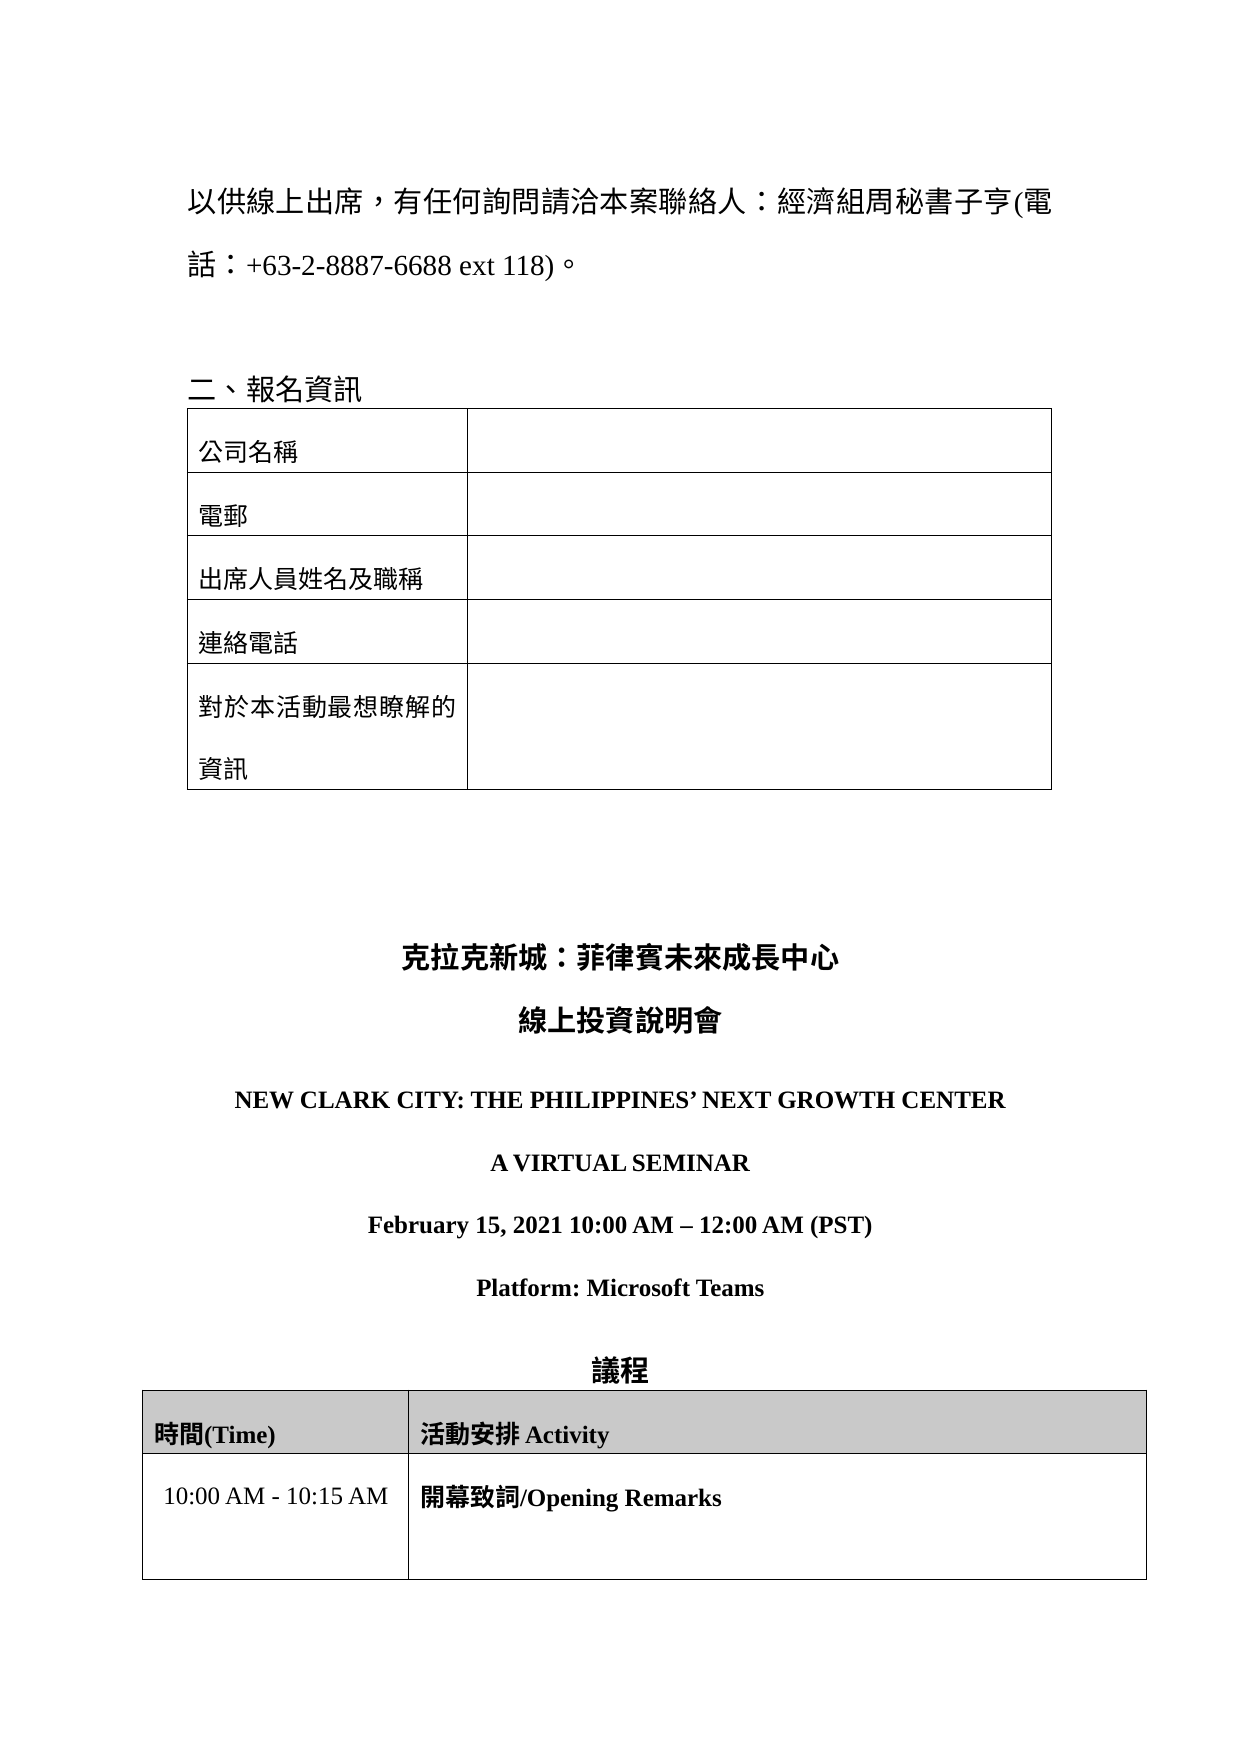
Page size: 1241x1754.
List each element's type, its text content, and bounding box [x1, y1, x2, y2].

table_header [468, 409, 1051, 472]
text A VIRTUAL SEMINAR [187, 1121, 1053, 1183]
table_cell 對於本活動最想瞭解的資訊 [188, 664, 467, 788]
table_cell 出席人員姓名及職稱 [188, 536, 467, 599]
table_cell 開幕致詞/Opening Remarks [409, 1454, 1146, 1579]
table_header 公司名稱 [188, 409, 467, 472]
table_header 時間(Time) [143, 1391, 408, 1453]
table_cell 連絡電話 [188, 600, 467, 662]
table_cell [468, 473, 1051, 535]
text 二、報名資訊 [187, 346, 1053, 408]
text 克拉克新城：菲律賓未來成長中心 [187, 914, 1053, 977]
text 線上投資說明會 [187, 977, 1053, 1039]
table_header 活動安排Activity [409, 1391, 1146, 1453]
text 駐菲律賓代表處為協助我商瞭解克拉克新城的開發商機，特別與BCDA合作，於本(111)年2月15日上午10:00共同舉辦線上投資說明會，向台商朋友分享克拉克建設開發等相關資訊與投資潛力，在疫情使全球商務旅行受阻情況下，仍有機會充分掌握未來最新發展機會，歡迎台商先進把握機會一同參與本次說明會，會議議程如次頁。有興趣參加者，請填妥以下報名資訊，電郵至駐菲律賓代表處經濟組teco.economicdivision@gmail.com，本組將盡速提供會議連結，以供線上出席，有任何詢問請洽本案聯絡人：經濟組周秘書子亨(電話：+63-2-8887-6688 ext 118)。 [187, 158, 1053, 283]
text NEW CLARK CITY: THE PHILIPPINES’ NEXT GROWTH CENTER [187, 1058, 1053, 1121]
table_cell 電郵 [188, 473, 467, 535]
text 議程 [187, 1327, 1053, 1389]
text Platform: Microsoft Teams [187, 1246, 1053, 1308]
table_cell 10:00 AM - 10:15 AM [143, 1454, 408, 1579]
table_cell [468, 536, 1051, 599]
text February 15, 2021 10:00 AM – 12:00 AM (PST) [187, 1183, 1053, 1246]
table_cell [468, 664, 1051, 788]
table_cell [468, 600, 1051, 662]
